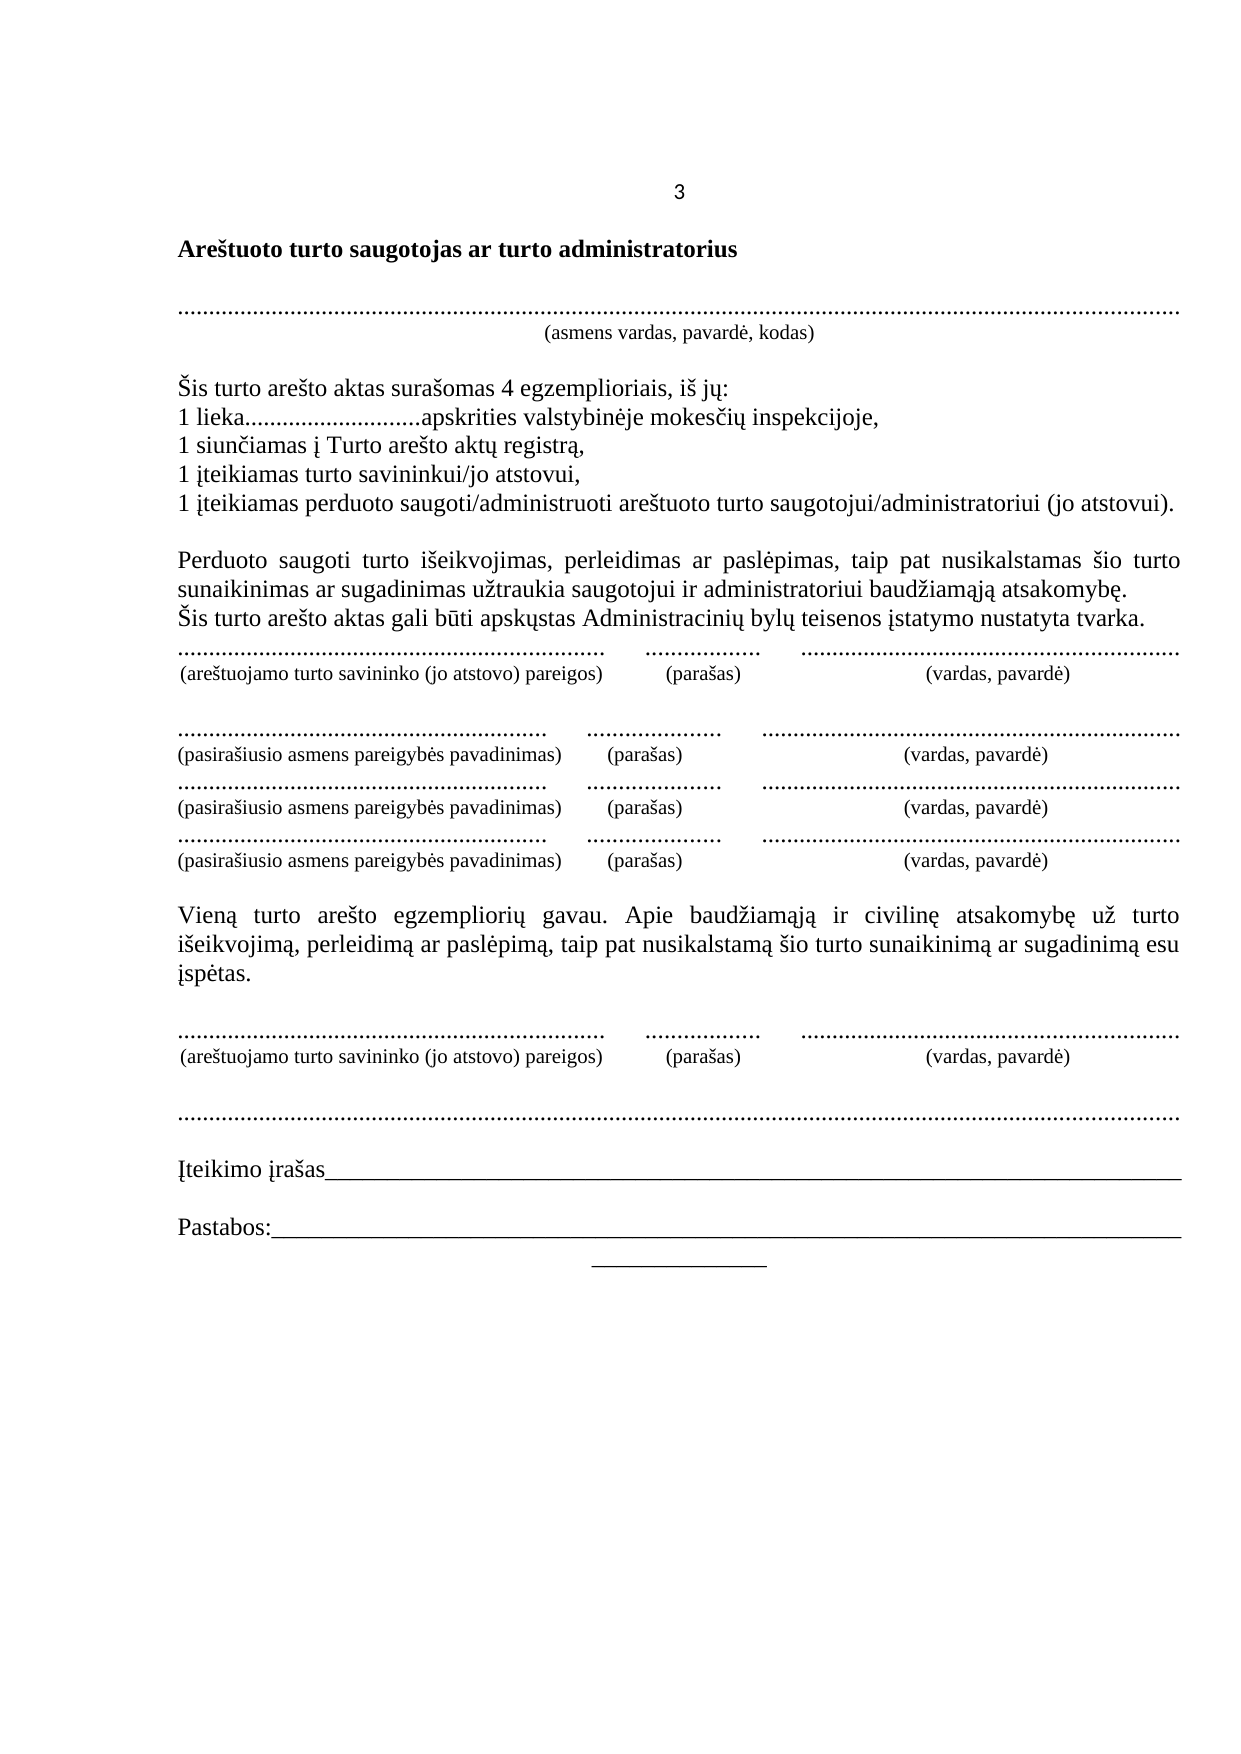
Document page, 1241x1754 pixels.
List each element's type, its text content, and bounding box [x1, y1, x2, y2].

text 1 siunčiamas į Turto arešto aktų registrą, [177, 431, 1181, 459]
text Šis turto arešto aktas surašomas 4 egzemplioriais, iš jų: [177, 373, 1181, 402]
text (pasirašiusio asmens pareigybės pavadinimas) (parašas) (vardas, pavardė) [177, 795, 1181, 819]
text (areštuojamo turto savininko (jo atstovo) pareigos) (parašas) (vardas, pavardė) [177, 661, 1181, 684]
text (pasirašiusio asmens pareigybės pavadinimas) (parašas) (vardas, pavardė) [177, 742, 1181, 766]
text Perduoto saugoti turto išeikvojimas, perleidimas ar paslėpimas, taip pat nusikalstamas šio turto sunaikinimas ar sugadinimas užtraukia saugotojui ir administratoriui baudžiamąją atsakomybę. [177, 546, 1181, 603]
text 1 įteikiamas turto savininkui/jo atstovui, [177, 459, 1181, 488]
text Vieną turto arešto egzempliorių gavau. Apie baudžiamąją ir civilinę atsakomybę už turto išeikvojimą, perleidimą ar paslėpimą, taip pat nusikalstamą šio turto sunaikinimą ar sugadinimą esu įspėtas. [177, 901, 1181, 987]
text Pastabos: [177, 1212, 1181, 1241]
text 1 įteikiamas perduoto saugoti/administruoti areštuoto turto saugotojui/administratoriui (jo atstovui). [177, 488, 1181, 517]
text 1 lieka apskrities valstybinėje mokesčių inspekcijoje, [177, 402, 1181, 431]
text Įteikimo įrašas [177, 1154, 1181, 1183]
text (asmens vardas, pavardė, kodas) [177, 320, 1181, 344]
text Areštuoto turto saugotojas ar turto administratorius [177, 234, 1181, 263]
text (pasirašiusio asmens pareigybės pavadinimas) (parašas) (vardas, pavardė) [177, 848, 1181, 872]
text Šis turto arešto aktas gali būti apskųstas Administracinių bylų teisenos įstatymo nustatyta tvarka. [177, 603, 1181, 632]
text (areštuojamo turto savininko (jo atstovo) pareigos) (parašas) (vardas, pavardė) [177, 1044, 1181, 1068]
text ______________ [177, 1241, 1181, 1269]
